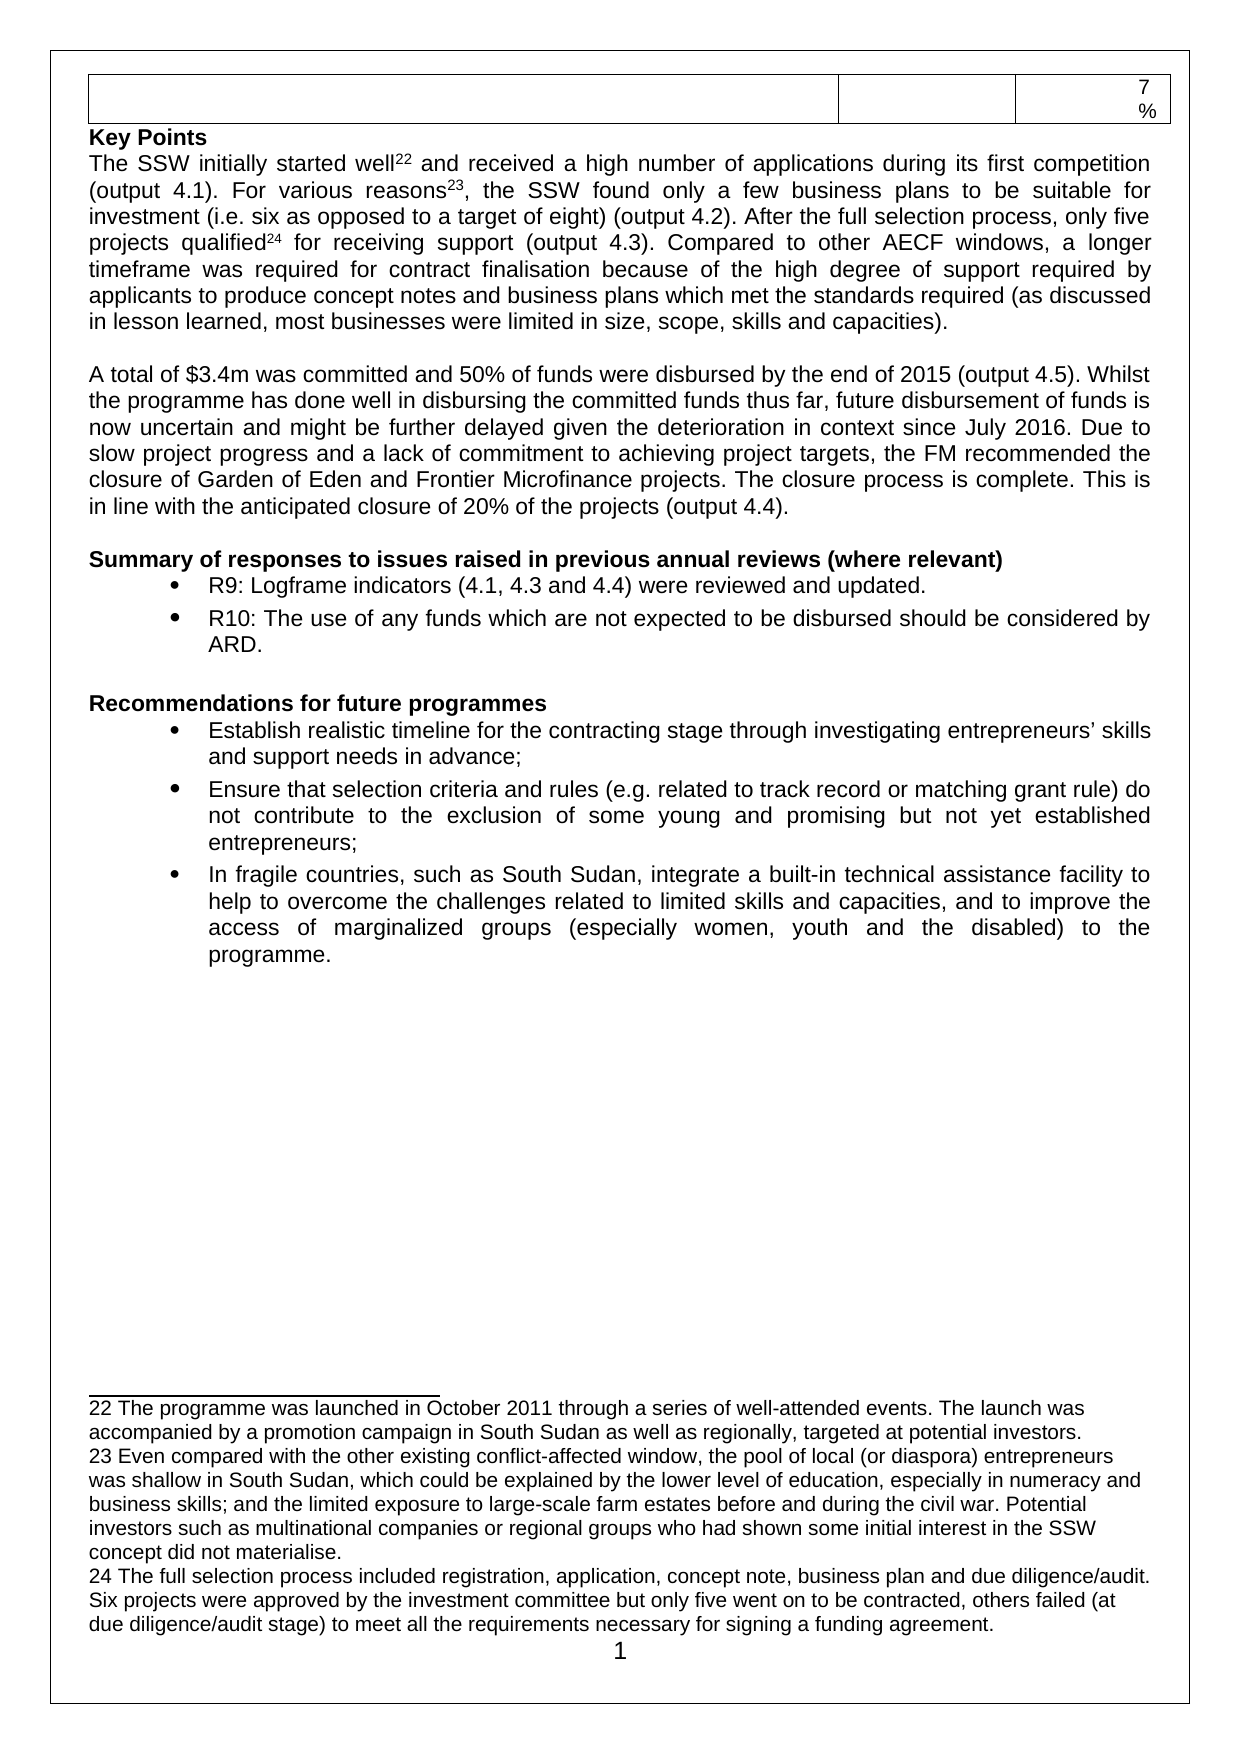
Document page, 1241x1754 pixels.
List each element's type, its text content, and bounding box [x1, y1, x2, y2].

text Key Points [89, 124, 1152, 150]
list In fragile countries, such as South Sudan, integrate a built-in technical assistance facility to help to overcome the challenges related to limited skills and capacities, and to improve the access of marginalized groups (especially women, youth and the disabled) to the programme. [171, 861, 1152, 967]
text Summary of responses to issues raised in previous annual reviews (where relevant) [89, 546, 1152, 572]
text Recommendations for future programmes [89, 690, 1152, 717]
text The full selection process included registration, application, concept note, business plan and due diligence/audit. Six projects were approved by the investment committee but only five went on to be contracted, others failed (at due diligence/audit stage) to meet all the requirements necessary for signing a funding agreement. [89, 1564, 1152, 1636]
list R9: Logframe indicators (4.1, 4.3 and 4.4) were reviewed and updated. [171, 572, 1152, 598]
text Even compared with the other existing conflict-affected window, the pool of local (or diaspora) entrepreneurs was shallow in South Sudan, which could be explained by the lower level of education, especially in numeracy and business skills; and the limited exposure to large-scale farm estates before and during the civil war. Potential investors such as multinational companies or regional groups who had shown some initial interest in the SSW concept did not materialise. [89, 1444, 1152, 1564]
text A total of $3.4m was committed and 50% of funds were disbursed by the end of 2015 (output 4.5). Whilst the programme has done well in disbursing the committed funds thus far, future disbursement of funds is now uncertain and might be further delayed given the deterioration in context since July 2016. Due to slow project progress and a lack of commitment to achieving project targets, the FM recommended the closure of Garden of Eden and Frontier Microfinance projects. The closure process is complete. This is in line with the anticipated closure of 20% of the projects (output 4.4). [89, 361, 1152, 519]
list Ensure that selection criteria and rules (e.g. related to track record or matching grant rule) do not contribute to the exclusion of some young and promising but not yet established entrepreneurs; [171, 776, 1152, 855]
text The SSW initially started well and received a high number of applications during its first competition (output 4.1). For various reasons, the SSW found only a few business plans to be suitable for investment (i.e. six as opposed to a target of eight) (output 4.2). After the full selection process, only five projects qualified for receiving support (output 4.3). Compared to other AECF windows, a longer timeframe was required for contract finalisation because of the high degree of support required by applicants to produce concept notes and business plans which met the standards required (as discussed in lesson learned, most businesses were limited in size, scope, skills and capacities). [89, 150, 1152, 335]
list R10: The use of any funds which are not expected to be disbursed should be considered by ARD. [171, 604, 1152, 658]
list Establish realistic timeline for the contracting stage through investigating entrepreneurs’ skills and support needs in advance; [171, 717, 1152, 769]
text The programme was launched in October 2011 through a series of well-attended events. The launch was accompanied by a promotion campaign in South Sudan as well as regionally, targeted at potential investors. [89, 1396, 1152, 1444]
table_cell [839, 75, 1015, 123]
table_cell 3.985m 3.380m 84.8% 3.380m 84.8% 1.982m 49.7% [1016, 75, 1170, 123]
table_cell [89, 75, 838, 123]
